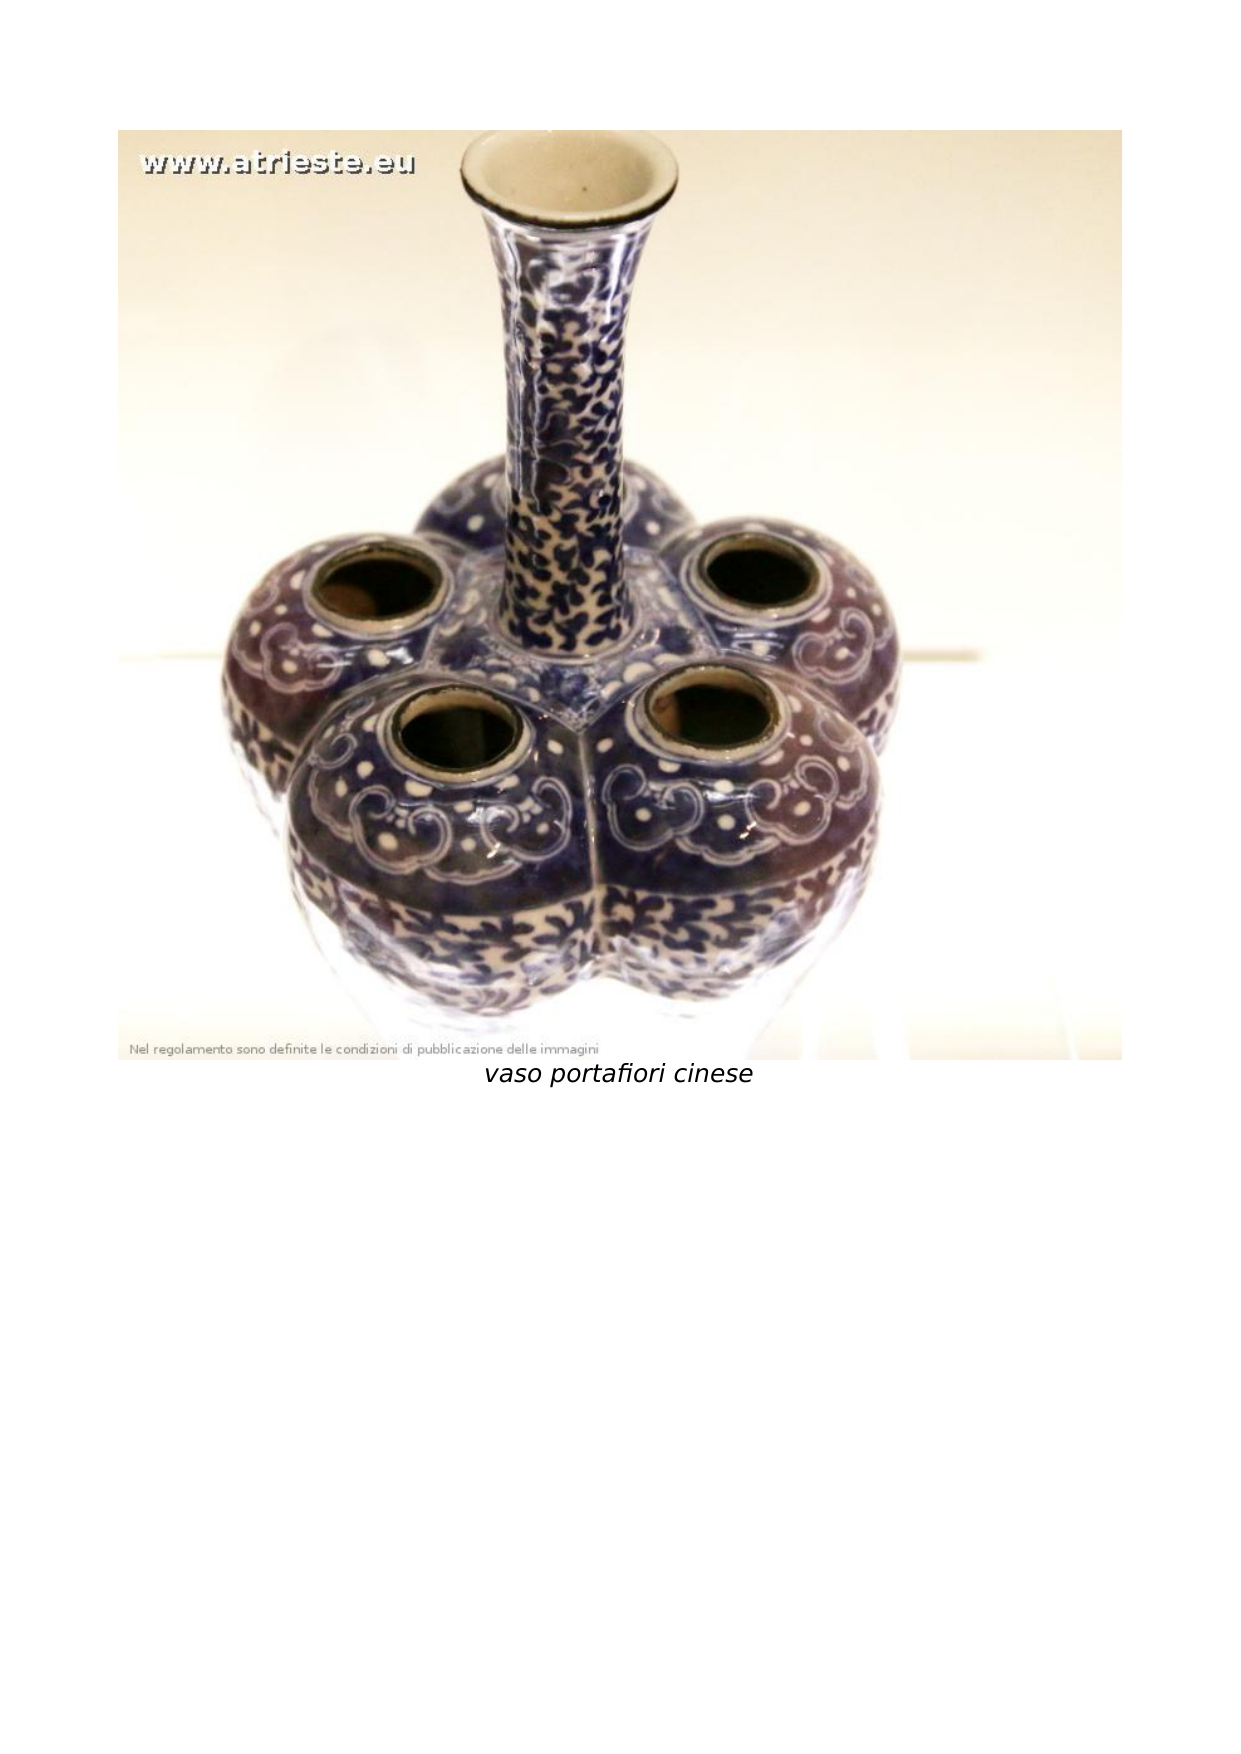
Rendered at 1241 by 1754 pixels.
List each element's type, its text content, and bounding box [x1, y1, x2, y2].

picture [118, 130, 1123, 1060]
text vaso portafiori cinese [118, 1060, 1122, 1088]
